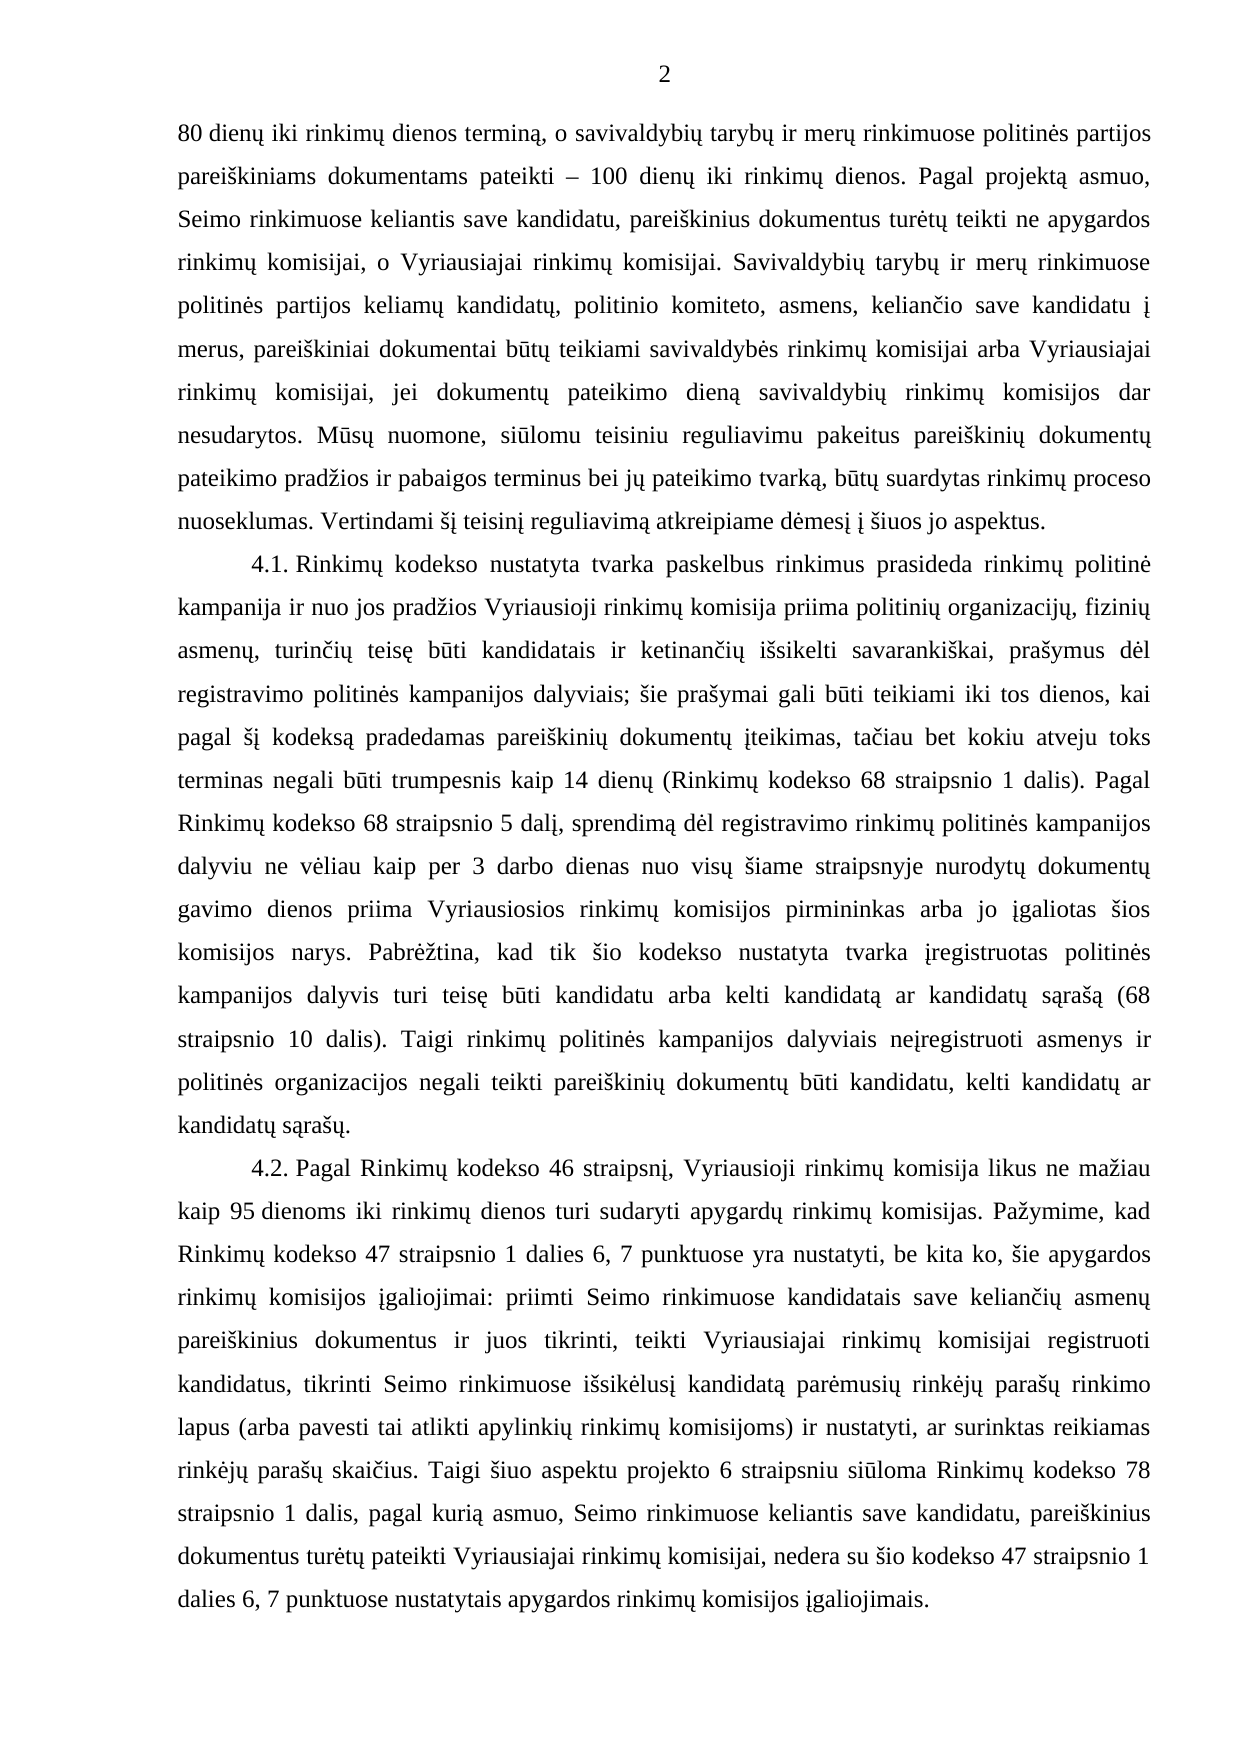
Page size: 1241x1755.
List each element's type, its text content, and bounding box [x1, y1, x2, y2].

list Rinkimų kodekso nustatyta tvarka paskelbus rinkimus prasideda rinkimų politinė kampanija ir nuo jos pradžios Vyriausioji rinkimų komisija priima politinių organizacijų, fizinių asmenų, turinčių teisę būti kandidatais ir ketinančių išsikelti savarankiškai, prašymus dėl registravimo politinės kampanijos dalyviais; šie prašymai gali būti teikiami iki tos dienos, kai pagal šį kodeksą pradedamas pareiškinių dokumentų įteikimas, tačiau bet kokiu atveju toks terminas negali būti trumpesnis kaip 14 dienų (Rinkimų kodekso 68 straipsnio 1 dalis). Pagal Rinkimų kodekso 68 straipsnio 5 dalį, sprendimą dėl registravimo rinkimų politinės kampanijos dalyviu ne vėliau kaip per 3 darbo dienas nuo visų šiame straipsnyje nurodytų dokumentų gavimo dienos priima Vyriausiosios rinkimų komisijos pirmininkas arba jo įgaliotas šios komisijos narys. Pabrėžtina, kad tik šio kodekso nustatyta tvarka įregistruotas politinės kampanijos dalyvis turi teisę būti kandidatu arba kelti kandidatą ar kandidatų sąrašą (68 straipsnio 10 dalis). Taigi rinkimų politinės kampanijos dalyviais neįregistruoti asmenys ir politinės organizacijos negali teikti pareiškinių dokumentų būti kandidatu, kelti kandidatų ar kandidatų sąrašų. [177, 549, 1152, 1139]
list 80 dienų iki rinkimų dienos terminą, o savivaldybių tarybų ir merų rinkimuose politinės partijos pareiškiniams dokumentams pateikti – 100 dienų iki rinkimų dienos. Pagal projektą asmuo, Seimo rinkimuose keliantis save kandidatu, pareiškinius dokumentus turėtų teikti ne apygardos rinkimų komisijai, o Vyriausiajai rinkimų komisijai. Savivaldybių tarybų ir merų rinkimuose politinės partijos keliamų kandidatų, politinio komiteto, asmens, keliančio save kandidatu į merus, pareiškiniai dokumentai būtų teikiami savivaldybės rinkimų komisijai arba Vyriausiajai rinkimų komisijai, jei dokumentų pateikimo dieną savivaldybių rinkimų komisijos dar nesudarytos. Mūsų nuomone, siūlomu teisiniu reguliavimu pakeitus pareiškinių dokumentų pateikimo pradžios ir pabaigos terminus bei jų pateikimo tvarką, būtų suardytas rinkimų proceso nuoseklumas. Vertindami šį teisinį reguliavimą atkreipiame dėmesį į šiuos jo aspektus. [177, 118, 1152, 535]
list Pagal Rinkimų kodekso 46 straipsnį, Vyriausioji rinkimų komisija likus ne mažiau kaip 95 dienoms iki rinkimų dienos turi sudaryti apygardų rinkimų komisijas. Pažymime, kad Rinkimų kodekso 47 straipsnio 1 dalies 6, 7 punktuose yra nustatyti, be kita ko, šie apygardos rinkimų komisijos įgaliojimai: priimti Seimo rinkimuose kandidatais save keliančių asmenų pareiškinius dokumentus ir juos tikrinti, teikti Vyriausiajai rinkimų komisijai registruoti kandidatus, tikrinti Seimo rinkimuose išsikėlusį kandidatą parėmusių rinkėjų parašų rinkimo lapus (arba pavesti tai atlikti apylinkių rinkimų komisijoms) ir nustatyti, ar surinktas reikiamas rinkėjų parašų skaičius. Taigi šiuo aspektu projekto 6 straipsniu siūloma Rinkimų kodekso 78 straipsnio 1 dalis, pagal kurią asmuo, Seimo rinkimuose keliantis save kandidatu, pareiškinius dokumentus turėtų pateikti Vyriausiajai rinkimų komisijai, nedera su šio kodekso 47 straipsnio 1 dalies 6, 7 punktuose nustatytais apygardos rinkimų komisijos įgaliojimais. [177, 1153, 1152, 1613]
